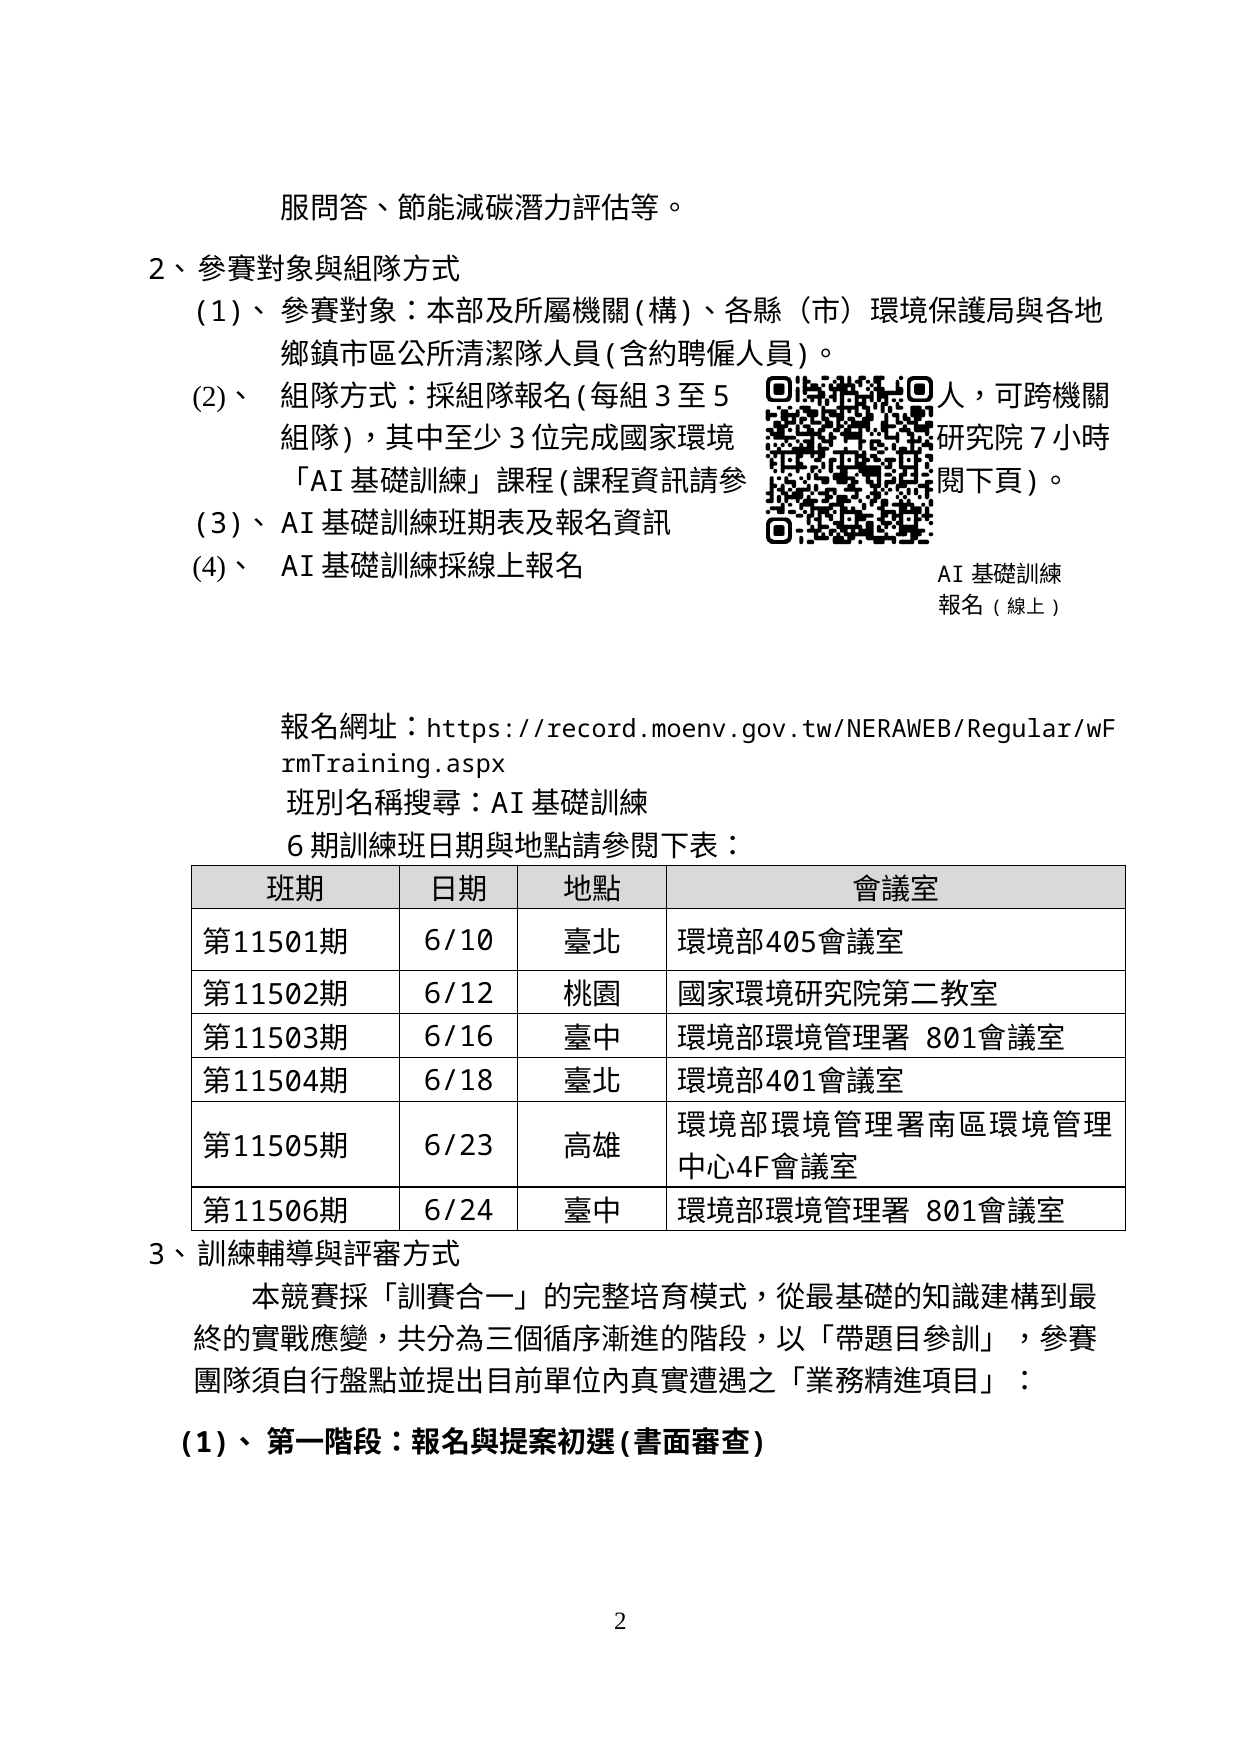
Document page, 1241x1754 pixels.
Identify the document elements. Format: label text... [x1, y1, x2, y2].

list 服問答、節能減碳潛力評估等。 [192, 184, 1122, 227]
table_cell 6/16 [400, 1014, 517, 1057]
table_cell 桃園 [518, 971, 666, 1013]
list AI基礎訓練採線上報名 報名網址：https://record.moenv.gov.tw/NERAWEB/Regular/wFrmTraining.aspx [192, 542, 1122, 780]
table_cell 環境部環境管理署 801會議室 [667, 1014, 1125, 1057]
table_cell 6/23 [400, 1102, 517, 1186]
table_cell 國家環境研究院第二教室 [667, 971, 1125, 1013]
table_header 班期 [192, 866, 399, 908]
table_cell 第11505期 [192, 1102, 399, 1186]
list 參賽對象：本部及所屬機關(構)、各縣（市）環境保護局與各地鄉鎮市區公所清潔隊人員(含約聘僱人員)。 [192, 288, 1122, 373]
list 參賽對象與組隊方式 [148, 245, 1122, 288]
list 第一階段：報名與提案初選(書面審查) [177, 1419, 1122, 1461]
table_cell 環境部環境管理署南區環境管理中心4F會議室 [667, 1102, 1125, 1186]
text 本競賽採「訓賽合一」的完整培育模式，從最基礎的知識建構到最終的實戰應變，共分為三個循序漸進的階段，以「帶題目參訓」，參賽團隊須自行盤點並提出目前單位內真實遭遇之「業務精進項目」： [193, 1273, 1122, 1400]
table_cell 6/24 [400, 1188, 517, 1230]
text 班別名稱搜尋：AI基礎訓練 [193, 780, 1122, 822]
table_header 日期 [400, 866, 517, 908]
table_cell 第11503期 [192, 1014, 399, 1057]
table_cell 第11504期 [192, 1058, 399, 1101]
table_cell 臺北 [518, 909, 666, 970]
table_cell 第11506期 [192, 1188, 399, 1230]
table_cell 第11501期 [192, 909, 399, 970]
table_cell 環境部環境管理署 801會議室 [667, 1188, 1125, 1230]
table_cell 臺中 [518, 1014, 666, 1057]
list 組隊方式：採組隊報名(每組3至5人，可跨機關組隊)，其中至少3位完成國家環境研究院7小時「AI基礎訓練」課程(課程資訊請參閱下頁)。 [192, 373, 762, 500]
table_cell 環境部405會議室 [667, 909, 1125, 970]
table_cell 臺北 [518, 1058, 666, 1101]
list [936, 500, 1122, 542]
table_cell 6/12 [400, 971, 517, 1013]
table_cell 高雄 [518, 1102, 666, 1186]
table_cell 環境部401會議室 [667, 1058, 1125, 1101]
list 訓練輔導與評審方式 [148, 1231, 1122, 1273]
text 6期訓練班日期與地點請參閱下表： [193, 822, 1122, 865]
table_header 會議室 [667, 866, 1125, 908]
table_cell 臺中 [518, 1188, 666, 1230]
table_cell 6/10 [400, 909, 517, 970]
list AI基礎訓練班期表及報名資訊 [192, 500, 762, 542]
list 組隊方式：採組隊報名(每組3至5人，可跨機關組隊)，其中至少3位完成國家環境研究院7小時「AI基礎訓練」課程(課程資訊請參閱下頁)。 [936, 373, 1122, 500]
table_cell 6/18 [400, 1058, 517, 1101]
table_cell 第11502期 [192, 971, 399, 1013]
table_header 地點 [518, 866, 666, 908]
